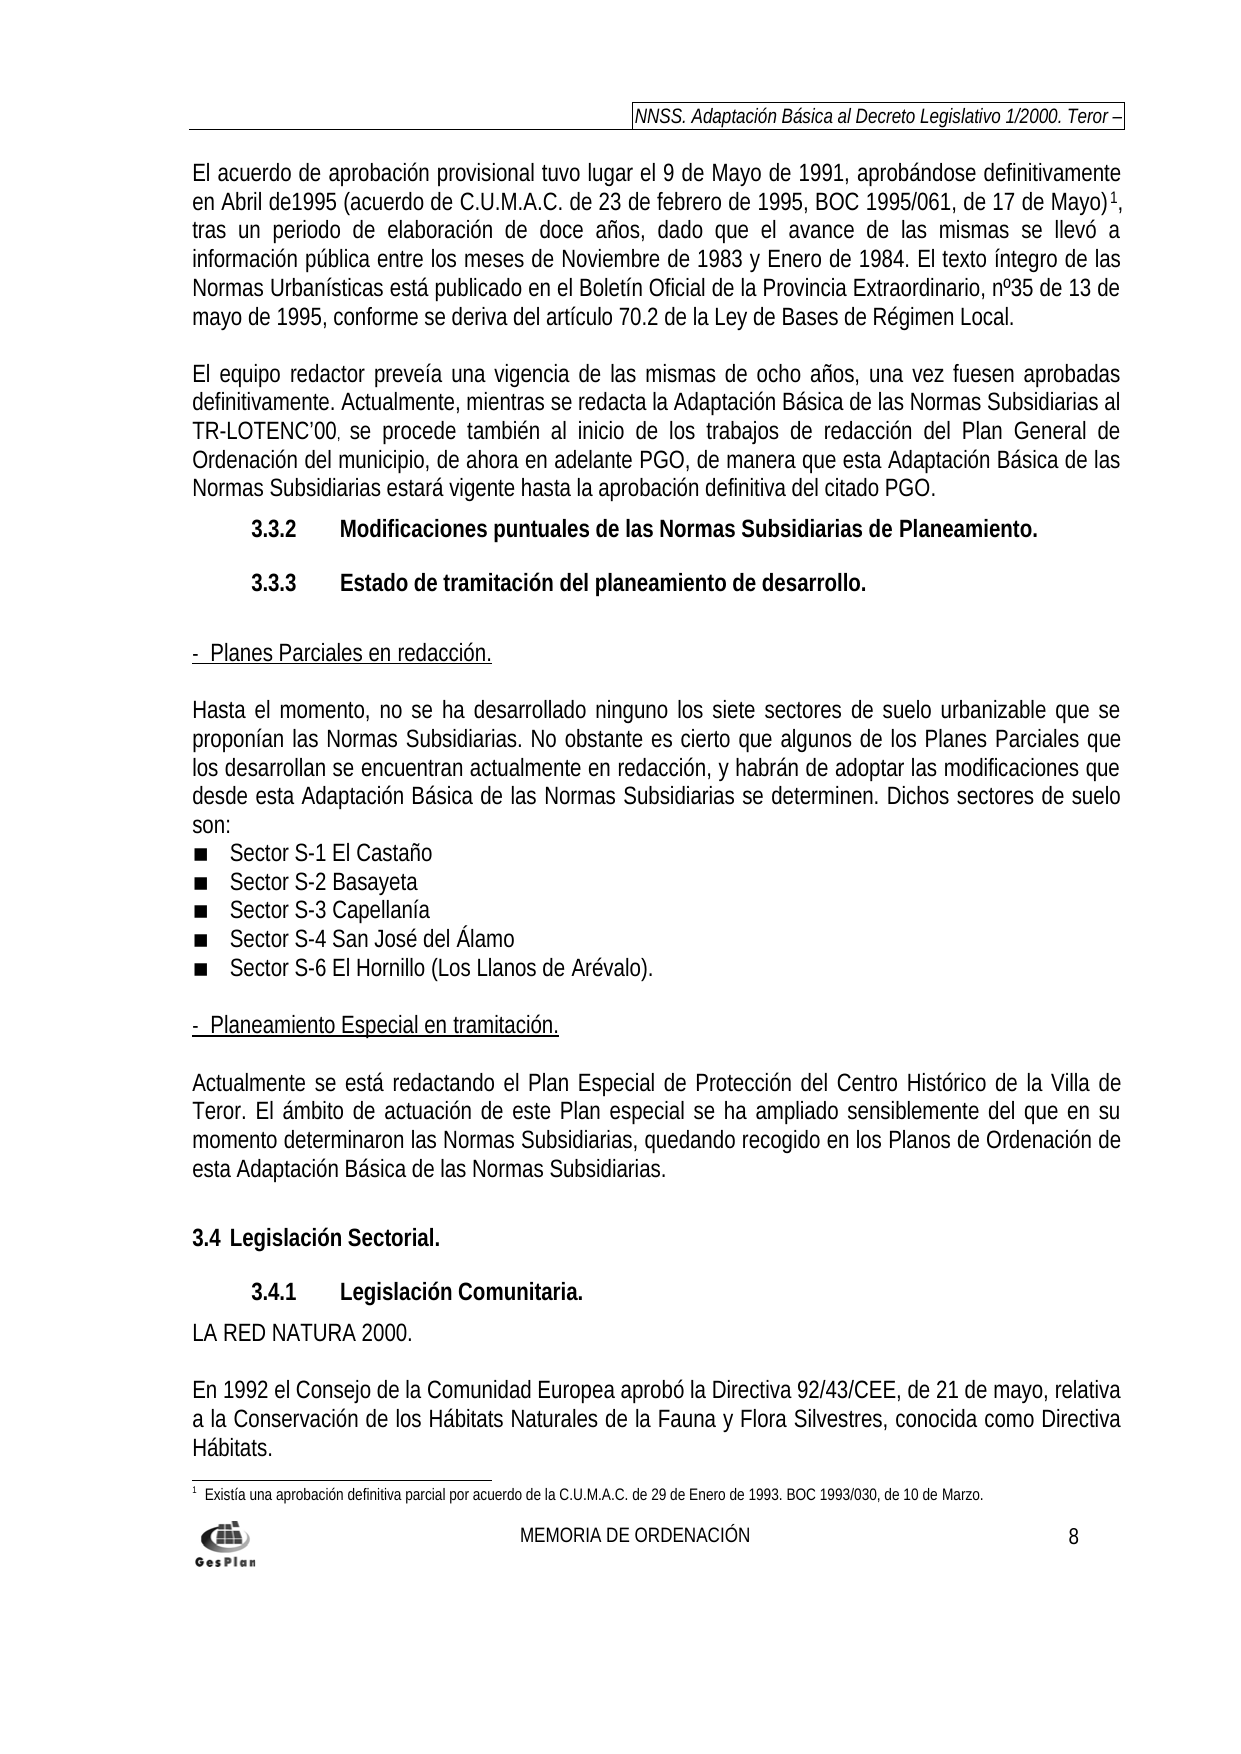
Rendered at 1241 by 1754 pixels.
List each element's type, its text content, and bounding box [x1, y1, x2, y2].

picture [195, 1521, 256, 1567]
list Sector S-2 Basayeta [192, 867, 1138, 896]
list Existía una aprobación definitiva parcial por acuerdo de la C.U.M.A.C. de 29 de Enero de 1993. BOC 1993/030, de 10 de Marzo. [192, 1484, 1138, 1504]
text LA RED NATURA 2000. [192, 1318, 1138, 1347]
list Planes Parciales en redacción. [192, 638, 1138, 667]
subtitle Estado de tramitación del planeamiento de desarrollo. [251, 568, 1138, 597]
subtitle Legislación Sectorial. [192, 1223, 1138, 1252]
list Sector S-6 El Hornillo (Los Llanos de Arévalo). [192, 953, 1138, 982]
subtitle Modificaciones puntuales de las Normas Subsidiarias de Planeamiento. [251, 514, 1138, 543]
text El acuerdo de aprobación provisional tuvo lugar el 9 de Mayo de 1991, aprobándose definitivamente en Abril de1995 (acuerdo de C.U.M.A.C. de 23 de febrero de 1995, BOC 1995/061, de 17 de Mayo)1, tras un periodo de elaboración de doce años, dado que el avance de las mismas se llevó a información pública entre los meses de Noviembre de 1983 y Enero de 1984. El texto íntegro de las Normas Urbanísticas está publicado en el Boletín Oficial de la Provincia Extraordinario, nº35 de 13 de mayo de 1995, conforme se deriva del artículo 70.2 de la Ley de Bases de Régimen Local. [192, 158, 1123, 330]
text El equipo redactor preveía una vigencia de las mismas de ocho años, una vez fuesen aprobadas definitivamente. Actualmente, mientras se redacta la Adaptación Básica de las Normas Subsidiarias al TR-LOTENC’00, se procede también al inicio de los trabajos de redacción del Plan General de Ordenación del municipio, de ahora en adelante PGO, de manera que esta Adaptación Básica de las Normas Subsidiarias estará vigente hasta la aprobación definitiva del citado PGO. [192, 359, 1123, 502]
text Actualmente se está redactando el Plan Especial de Protección del Centro Histórico de la Villa de Teror. El ámbito de actuación de este Plan especial se ha ampliado sensiblemente del que en su momento determinaron las Normas Subsidiarias, quedando recogido en los Planos de Ordenación de esta Adaptación Básica de las Normas Subsidiarias. [192, 1068, 1123, 1182]
list Sector S-1 El Castaño [192, 838, 1138, 867]
list Planeamiento Especial en tramitación. [192, 1010, 1138, 1039]
text Hasta el momento, no se ha desarrollado ninguno los siete sectores de suelo urbanizable que se proponían las Normas Subsidiarias. No obstante es cierto que algunos de los Planes Parciales que los desarrollan se encuentran actualmente en redacción, y habrán de adoptar las modificaciones que desde esta Adaptación Básica de las Normas Subsidiarias se determinen. Dichos sectores de suelo son: [192, 695, 1123, 838]
list Sector S-4 San José del Álamo [192, 925, 1138, 953]
subtitle Legislación Comunitaria. [251, 1277, 1138, 1306]
text En 1992 el Consejo de la Comunidad Europea aprobó la Directiva 92/43/CEE, de 21 de mayo, relativa a la Conservación de los Hábitats Naturales de la Fauna y Flora Silvestres, conocida como Directiva Hábitats. [192, 1376, 1123, 1461]
list Sector S-3 Capellanía [192, 896, 1138, 925]
